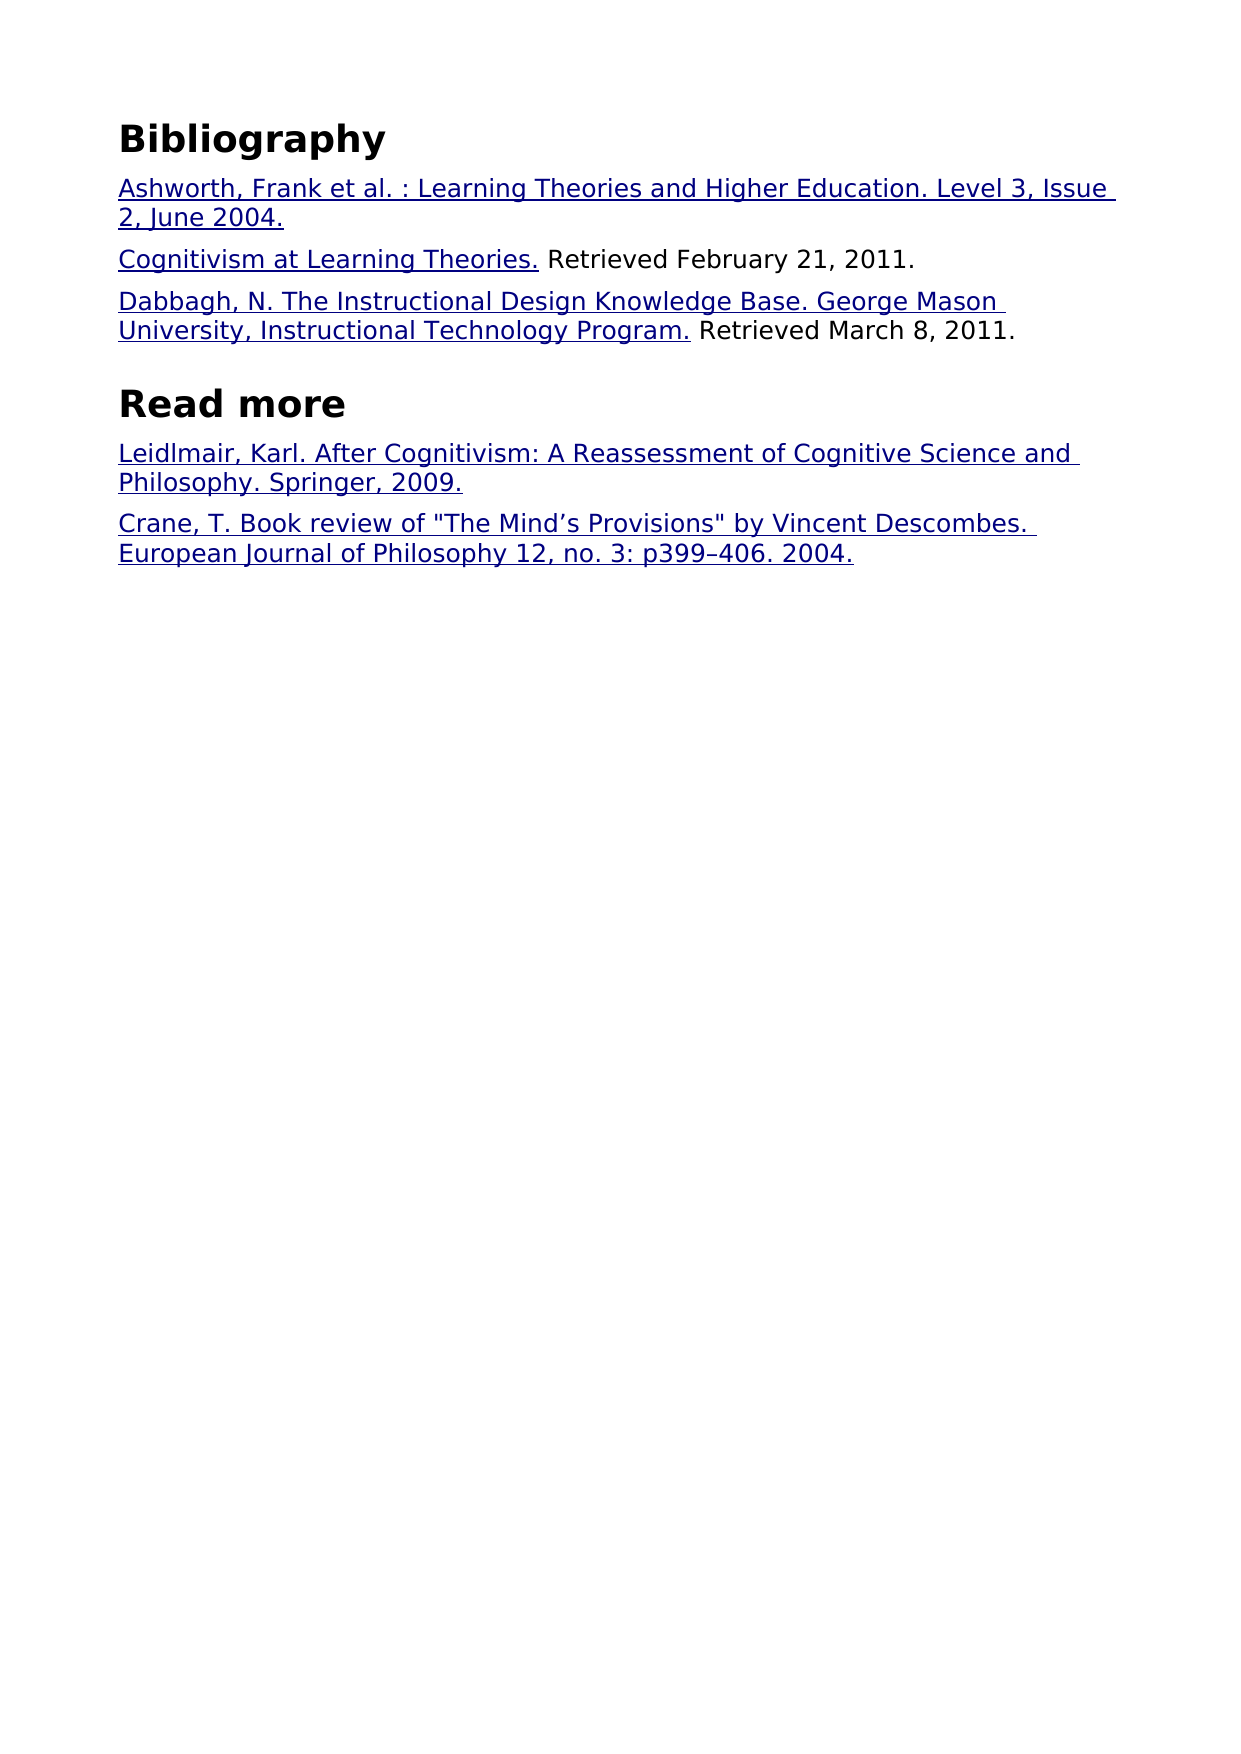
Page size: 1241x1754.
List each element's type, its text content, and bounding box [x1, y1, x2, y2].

text Cognitivism at Learning Theories. Retrieved February 21, 2011. [118, 245, 1122, 274]
text Ashworth, Frank et al. : Learning Theories and Higher Education. Level 3, Issue 2, June 2004. [118, 174, 1122, 233]
text Crane, T. Book review of "The Mind’s Provisions" by Vincent Descombes. European Journal of Philosophy 12, no. 3: p399–406. 2004. [118, 509, 1122, 568]
text Dabbagh, N. The Instructional Design Knowledge Base. George Mason University, Instructional Technology Program. Retrieved March 8, 2011. [118, 287, 1122, 345]
subtitle Read more [118, 383, 1122, 426]
subtitle Bibliography [118, 118, 1122, 162]
text Leidlmair, Karl. After Cognitivism: A Reassessment of Cognitive Science and Philosophy. Springer, 2009. [118, 439, 1122, 497]
